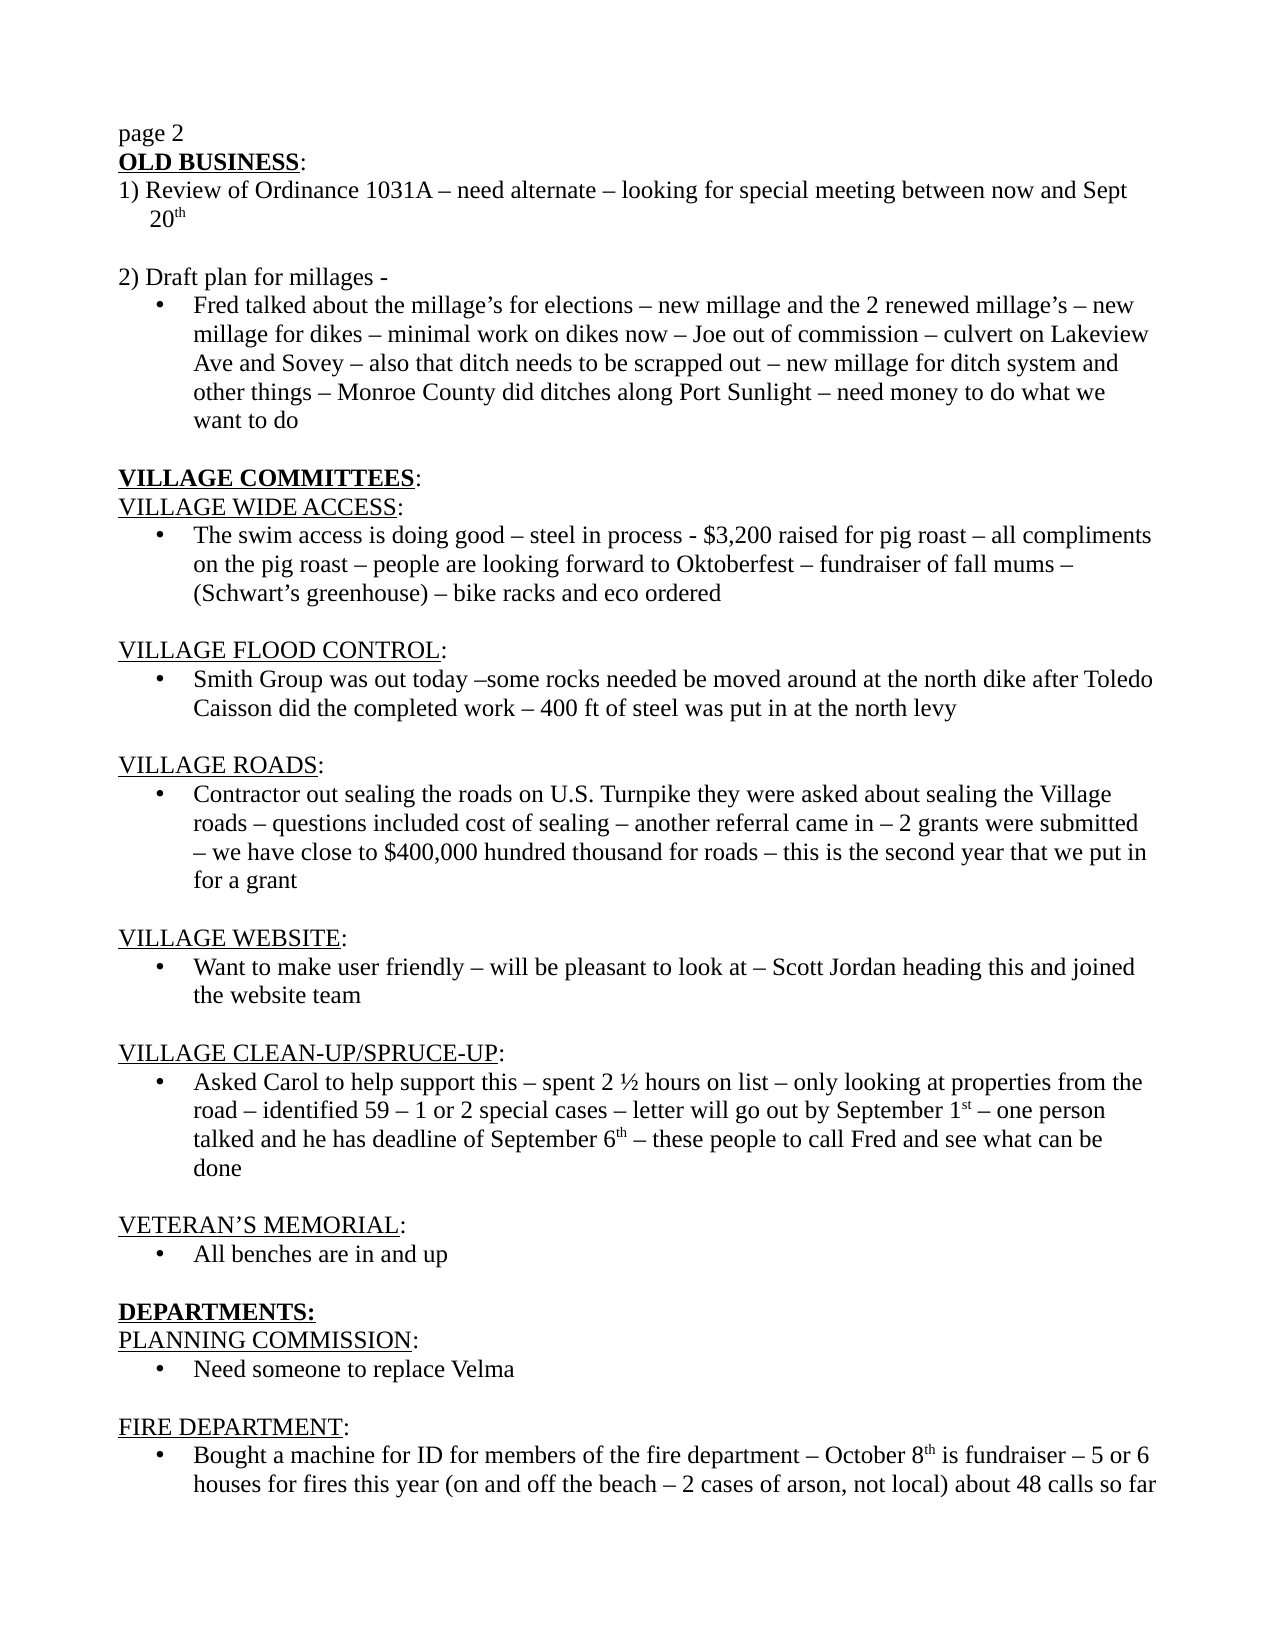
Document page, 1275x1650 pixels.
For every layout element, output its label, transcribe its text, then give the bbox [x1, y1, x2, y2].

text page 2 [118, 118, 1157, 147]
list Want to make user friendly – will be pleasant to look at – Scott Jordan heading this and joined the website team [156, 952, 1157, 1009]
list Asked Carol to help support this – spent 2 ½ hours on list – only looking at properties from the road – identified 59 – 1 or 2 special cases – letter will go out by September 1st – one person talked and he has deadline of September 6th – these people to call Fred and see what can be done [156, 1067, 1157, 1182]
list All benches are in and up [156, 1239, 1157, 1268]
text VETERAN’S MEMORIAL: [118, 1211, 1157, 1239]
text VILLAGE CLEAN-UP/SPRUCE-UP: [118, 1038, 1157, 1067]
list Smith Group was out today –some rocks needed be moved around at the north dike after Toledo Caisson did the completed work – 400 ft of steel was put in at the north levy [156, 664, 1157, 722]
text VILLAGE WIDE ACCESS: [118, 492, 1157, 521]
text PLANNING COMMISSION: [118, 1326, 1157, 1354]
list The swim access is doing good – steel in process - $3,200 raised for pig roast – all compliments on the pig roast – people are looking forward to Oktoberfest – fundraiser of fall mums – (Schwart’s greenhouse) – bike racks and eco ordered [156, 521, 1157, 607]
text OLD BUSINESS: [118, 147, 1157, 176]
list Contractor out sealing the roads on U.S. Turnpike they were asked about sealing the Village roads – questions included cost of sealing – another referral came in – 2 grants were submitted – we have close to $400,000 hundred thousand for roads – this is the second year that we put in for a grant [156, 779, 1157, 894]
text 20th [118, 204, 1157, 233]
text VILLAGE COMMITTEES: [118, 463, 1157, 492]
text DEPARTMENTS: [118, 1297, 1157, 1326]
text FIRE DEPARTMENT: [118, 1412, 1157, 1441]
text 1) Review of Ordinance 1031A – need alternate – looking for special meeting between now and Sept [118, 176, 1157, 204]
list Fred talked about the millage’s for elections – new millage and the 2 renewed millage’s – new millage for dikes – minimal work on dikes now – Joe out of commission – culvert on Lakeview Ave and Sovey – also that ditch needs to be scrapped out – new millage for ditch system and other things – Monroe County did ditches along Port Sunlight – need money to do what we want to do [156, 291, 1157, 434]
text VILLAGE WEBSITE: [118, 923, 1157, 952]
text VILLAGE FLOOD CONTROL: [118, 636, 1157, 664]
list Bought a machine for ID for members of the fire department – October 8th is fundraiser – 5 or 6 houses for fires this year (on and off the beach – 2 cases of arson, not local) about 48 calls so far [156, 1441, 1157, 1498]
text VILLAGE ROADS: [118, 751, 1157, 779]
list Need someone to replace Velma [156, 1354, 1157, 1383]
text 2) Draft plan for millages - [118, 262, 1157, 291]
